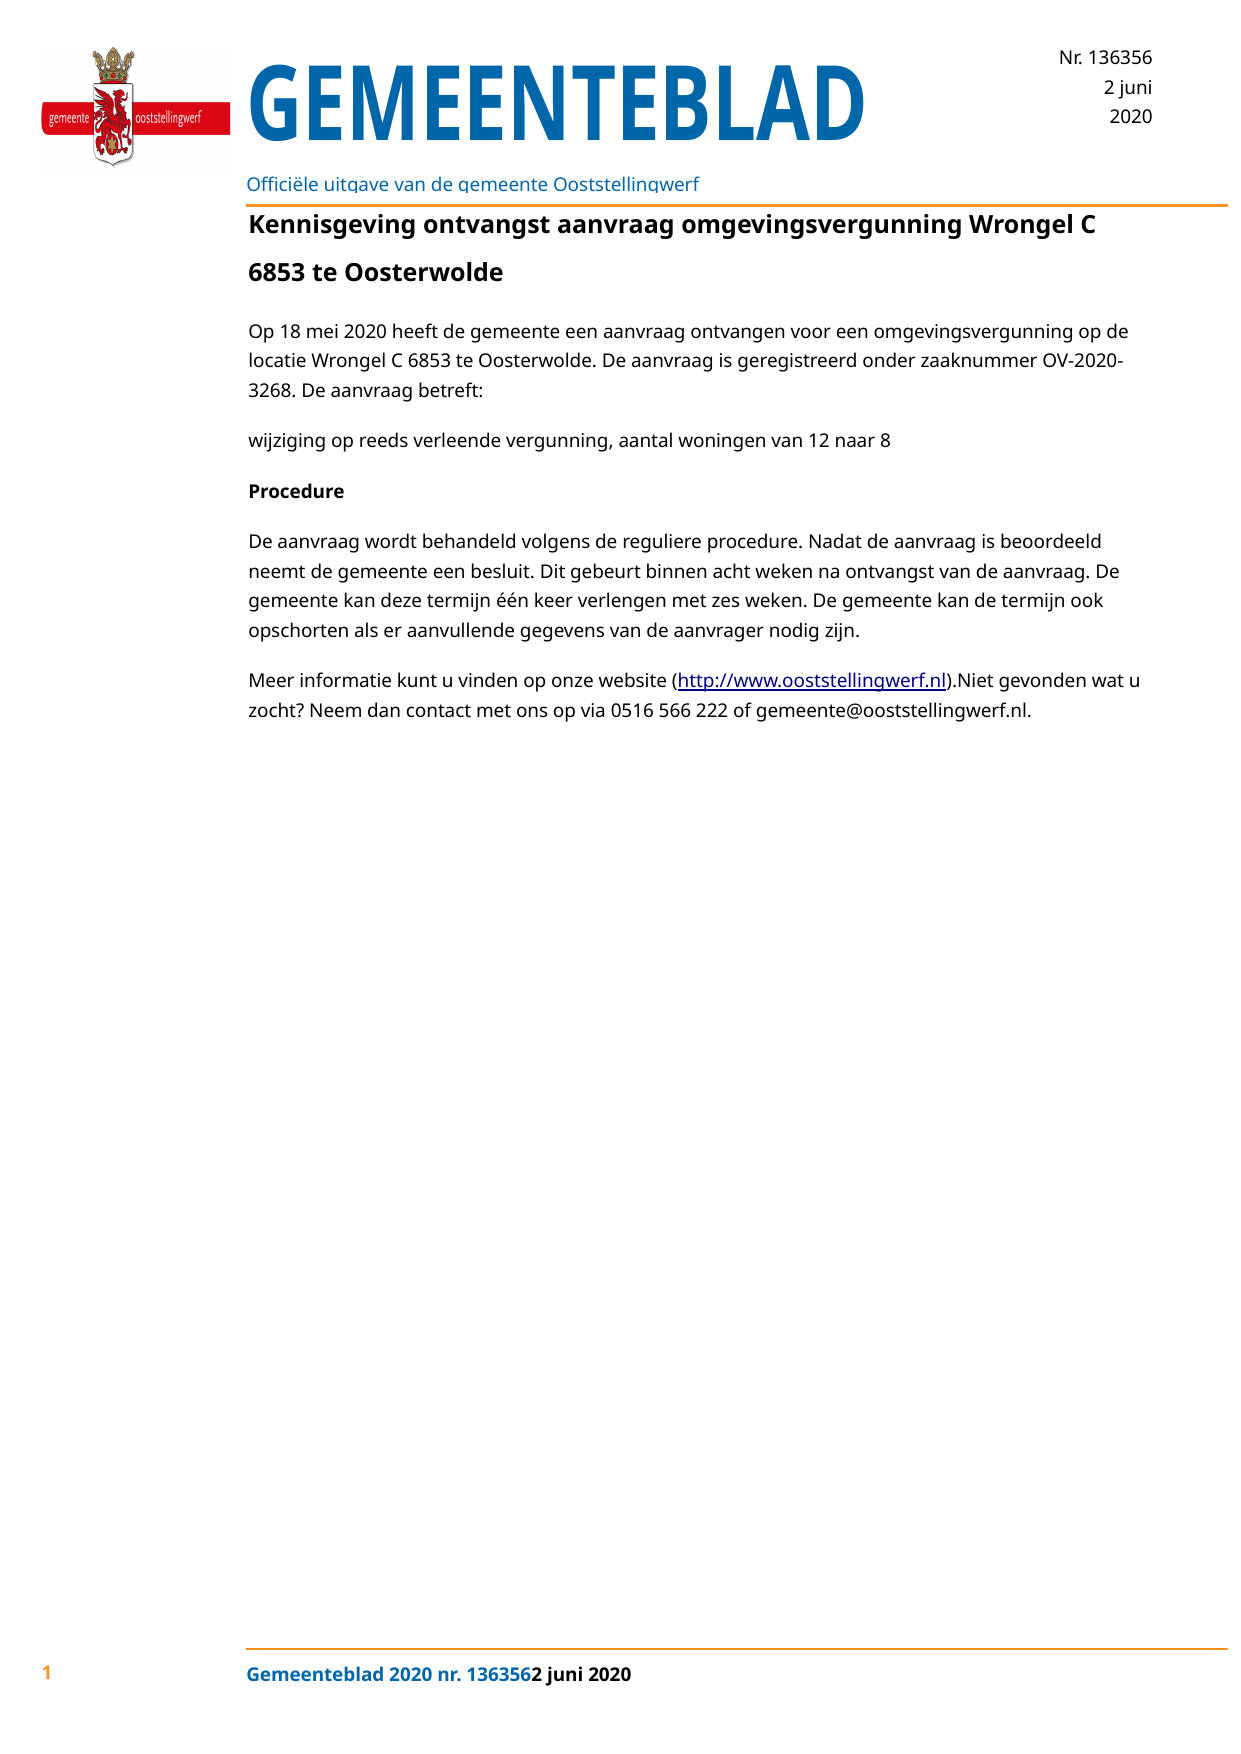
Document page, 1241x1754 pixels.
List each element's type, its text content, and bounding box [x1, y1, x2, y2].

text Kennisgeving ontvangst aanvraag omgevingsvergunning Wrongel C 6853 te Oosterwolde [248, 207, 1152, 288]
text Meer informatie kunt u vinden op onze website (http://www.ooststellingwerf.nl).Niet gevonden wat u zocht? Neem dan contact met ons op via 0516 566 222 of gemeente@ooststellingwerf.nl. [248, 667, 1152, 723]
text wijziging op reeds verleende vergunning, aantal woningen van 12 naar 8 [248, 427, 1152, 453]
text Procedure [248, 478, 1152, 504]
text Op 18 mei 2020 heeft de gemeente een aanvraag ontvangen voor een omgevingsvergunning op de locatie Wrongel C 6853 te Oosterwolde. De aanvraag is geregistreerd onder zaaknummer OV-2020-3268. De aanvraag betreft: [248, 318, 1152, 403]
text De aanvraag wordt behandeld volgens de reguliere procedure. Nadat de aanvraag is beoordeeld neemt de gemeente een besluit. Dit gebeurt binnen acht weken na ontvangst van de aanvraag. De gemeente kan deze termijn één keer verlengen met zes weken. De gemeente kan de termijn ook opschorten als er aanvullende gegevens van de aanvrager nodig zijn. [248, 528, 1152, 643]
picture [41, 47, 231, 172]
